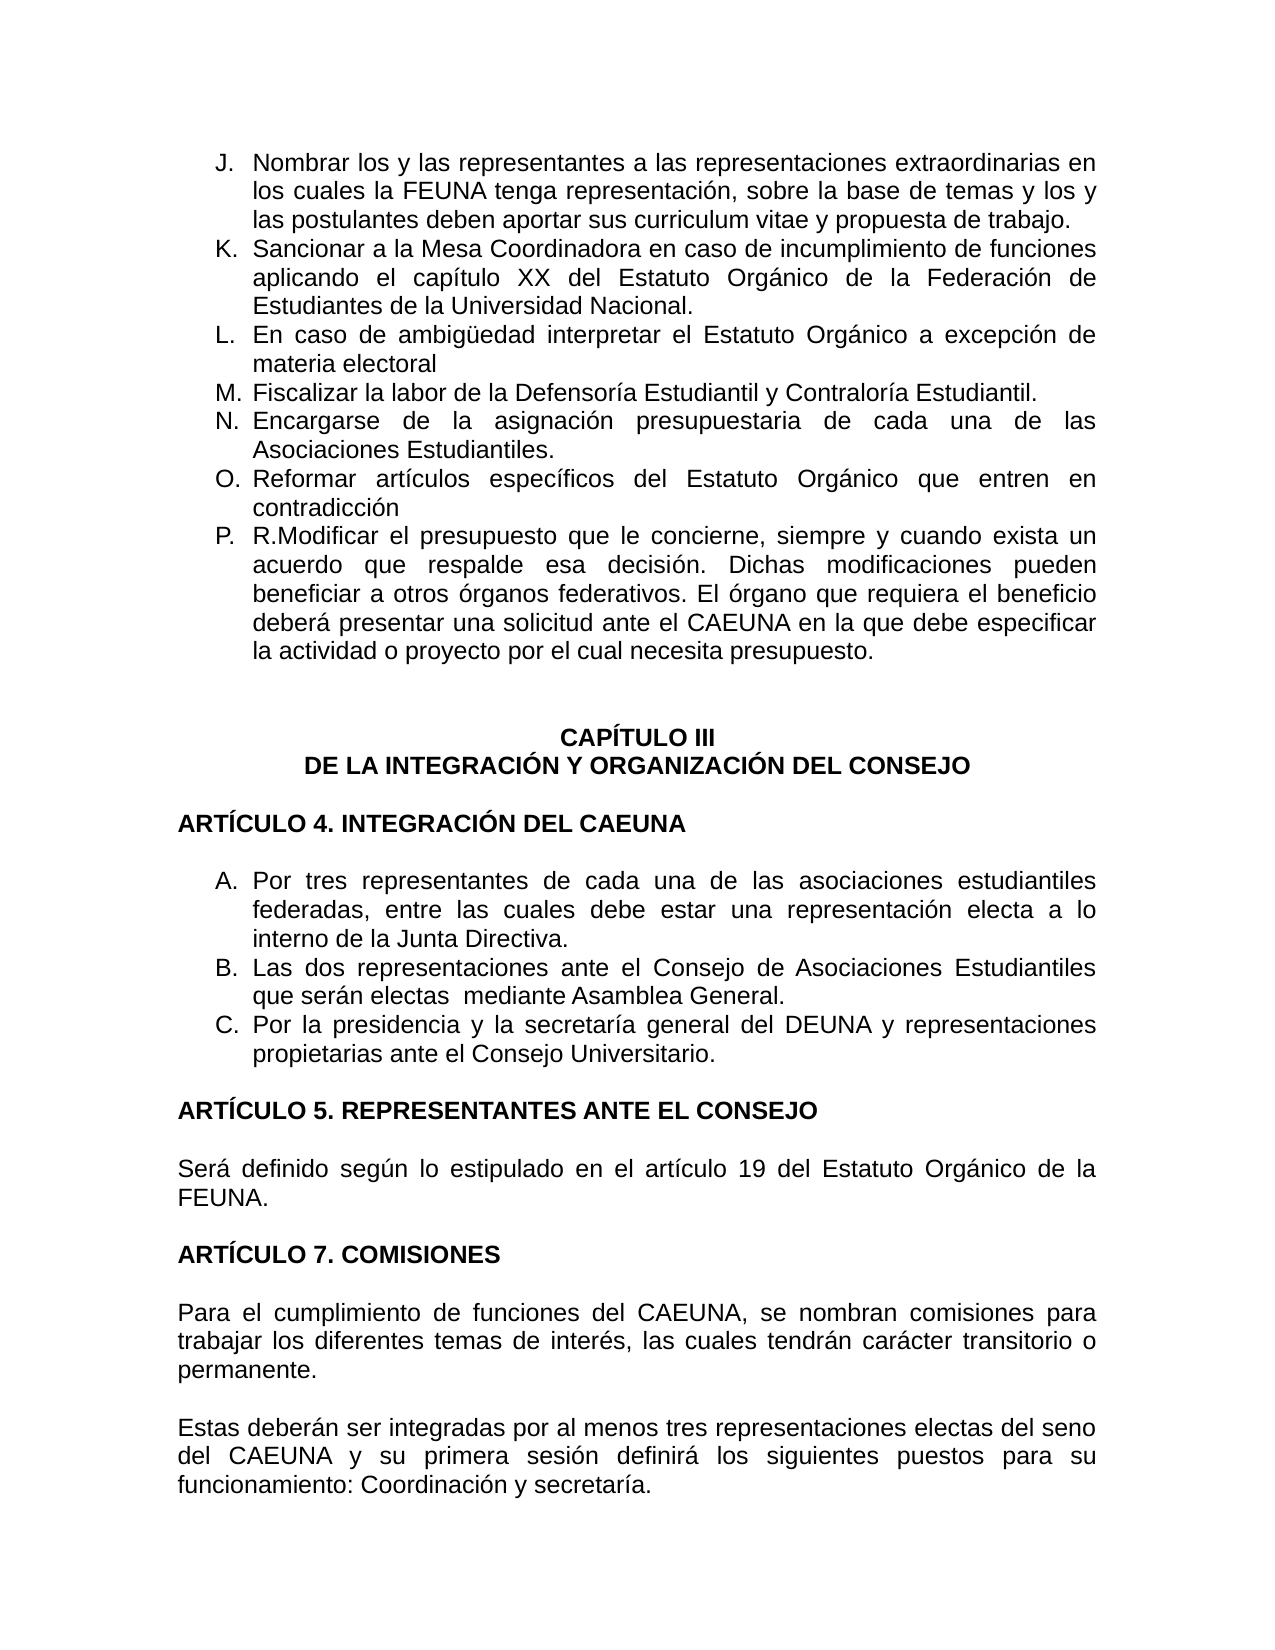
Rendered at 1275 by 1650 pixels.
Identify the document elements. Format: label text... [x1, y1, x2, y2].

list Reformar artículos específicos del Estatuto Orgánico que entren en contradicción [215, 464, 1098, 521]
text ARTÍCULO 4. INTEGRACIÓN DEL CAEUNA [177, 809, 1098, 838]
list Por la presidencia y la secretaría general del DEUNA y representaciones propietarias ante el Consejo Universitario. [215, 1010, 1098, 1068]
list R.Modificar el presupuesto que le concierne, siempre y cuando exista un acuerdo que respalde esa decisión. Dichas modificaciones pueden beneficiar a otros órganos federativos. El órgano que requiera el beneficio deberá presentar una solicitud ante el CAEUNA en la que debe especificar la actividad o proyecto por el cual necesita presupuesto. [215, 521, 1098, 665]
text Estas deberán ser integradas por al menos tres representaciones electas del seno del CAEUNA y su primera sesión definirá los siguientes puestos para su funcionamiento: Coordinación y secretaría. [177, 1413, 1098, 1499]
list Por tres representantes de cada una de las asociaciones estudiantiles federadas, entre las cuales debe estar una representación electa a lo interno de la Junta Directiva. [215, 866, 1098, 953]
text CAPÍTULO III [177, 723, 1098, 751]
list En caso de ambigüedad interpretar el Estatuto Orgánico a excepción de materia electoral [215, 320, 1098, 378]
text ARTÍCULO 7. COMISIONES [177, 1240, 1098, 1269]
list Encargarse de la asignación presupuestaria de cada una de las Asociaciones Estudiantiles. [215, 406, 1098, 464]
text DE LA INTEGRACIÓN Y ORGANIZACIÓN DEL CONSEJO [177, 751, 1098, 780]
list Fiscalizar la labor de la Defensoría Estudiantil y Contraloría Estudiantil. [215, 378, 1098, 406]
list Las dos representaciones ante el Consejo de Asociaciones Estudiantiles que serán electas mediante Asamblea General. [215, 953, 1098, 1010]
text Para el cumplimiento de funciones del CAEUNA, se nombran comisiones para trabajar los diferentes temas de interés, las cuales tendrán carácter transitorio o permanente. [177, 1298, 1098, 1384]
text ARTÍCULO 5. REPRESENTANTES ANTE EL CONSEJO [177, 1096, 1098, 1125]
list Sancionar a la Mesa Coordinadora en caso de incumplimiento de funciones aplicando el capítulo XX del Estatuto Orgánico de la Federación de Estudiantes de la Universidad Nacional. [215, 234, 1098, 320]
list Nombrar los y las representantes a las representaciones extraordinarias en los cuales la FEUNA tenga representación, sobre la base de temas y los y las postulantes deben aportar sus curriculum vitae y propuesta de trabajo. [215, 148, 1098, 234]
text Será definido según lo estipulado en el artículo 19 del Estatuto Orgánico de la FEUNA. [177, 1154, 1098, 1211]
